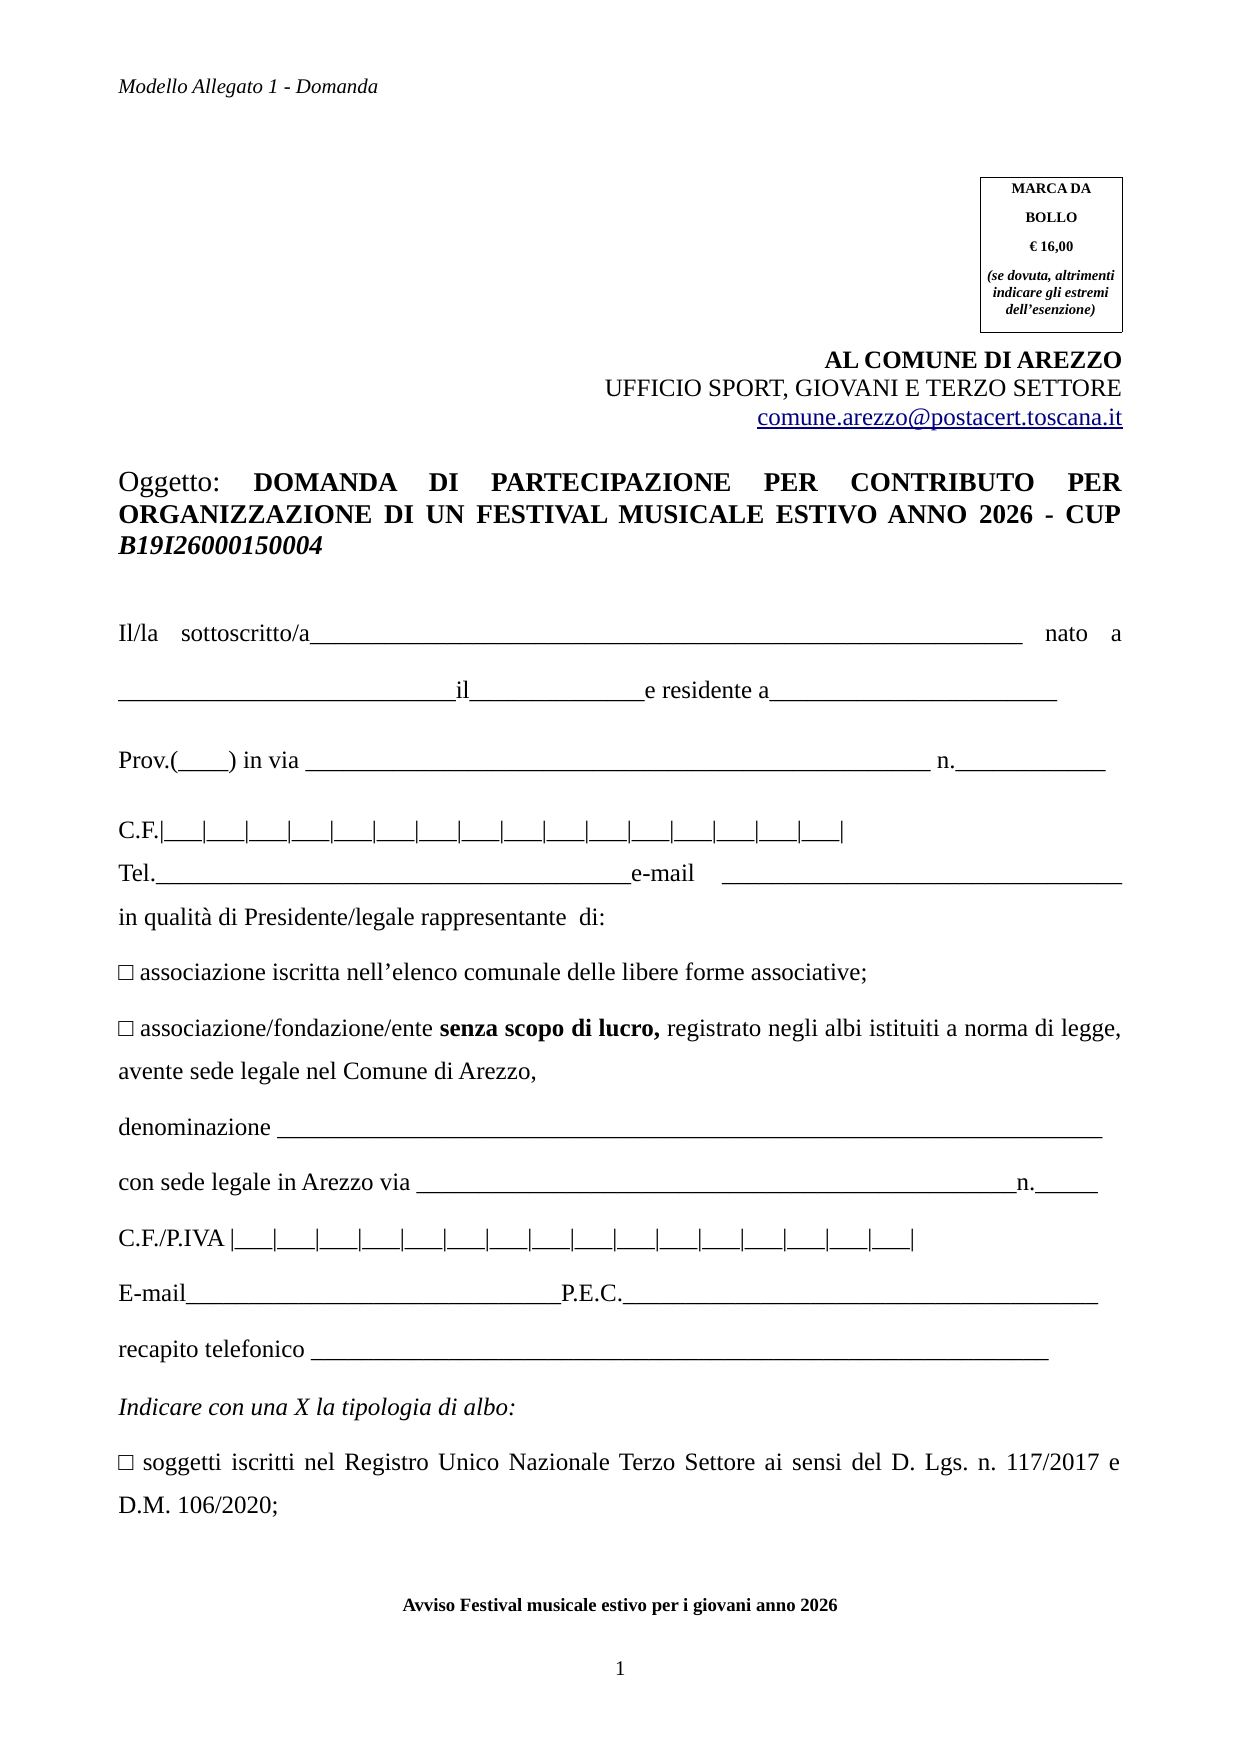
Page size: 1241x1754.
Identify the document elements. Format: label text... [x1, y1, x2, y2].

subtitle AL COMUNE DI AREZZO [118, 345, 1122, 373]
text UFFICIO SPORT, GIOVANI E TERZO SETTORE [118, 373, 1122, 402]
text □ associazione iscritta nell’elenco comunale delle libere forme associative; [118, 957, 1122, 986]
text Indicare con una X la tipologia di albo: [118, 1392, 1122, 1420]
text Oggetto: DOMANDA DI PARTECIPAZIONE PER CONTRIBUTO PER ORGANIZZAZIONE DI UN FESTIVAL MUSICALE ESTIVO ANNO 2026 - CUP B19I26000150004 [118, 464, 1122, 560]
text € 16,00 [981, 236, 1122, 255]
text □ associazione/fondazione/ente senza scopo di lucro, registrato negli albi istituiti a norma di legge, avente sede legale nel Comune di Arezzo, [118, 1013, 1122, 1085]
text comune.arezzo@postacert.toscana.it [118, 402, 1122, 431]
text Prov.(____) in via __________________________________________________ n.____________ [118, 745, 1122, 774]
text recapito telefonico ___________________________________________________________ [118, 1334, 1122, 1363]
text C.F.|___|___|___|___|___|___|___|___|___|___|___|___|___|___|___|___| Tel.______________________________________e-mail ________________________________ in qualità di Presidente/legale rappresentante di: [118, 815, 1122, 930]
text E-mail______________________________P.E.C.______________________________________ [118, 1278, 1122, 1307]
text BOLLO [981, 206, 1122, 225]
text C.F./P.IVA |___|___|___|___|___|___|___|___|___|___|___|___|___|___|___|___| [118, 1223, 1122, 1252]
text MARCA DA [981, 178, 1122, 196]
text (se dovuta, altrimenti indicare gli estremi dell’esenzione) [981, 265, 1122, 332]
text □ soggetti iscritti nel Registro Unico Nazionale Terzo Settore ai sensi del D. Lgs. n. 117/2017 e D.M. 106/2020; [118, 1447, 1122, 1519]
text con sede legale in Arezzo via ________________________________________________n._____ [118, 1167, 1122, 1196]
text Il/la sottoscritto/a_________________________________________________________ nato a ___________________________il______________e residente a_______________________ [118, 618, 1122, 704]
text denominazione __________________________________________________________________ [118, 1112, 1122, 1140]
